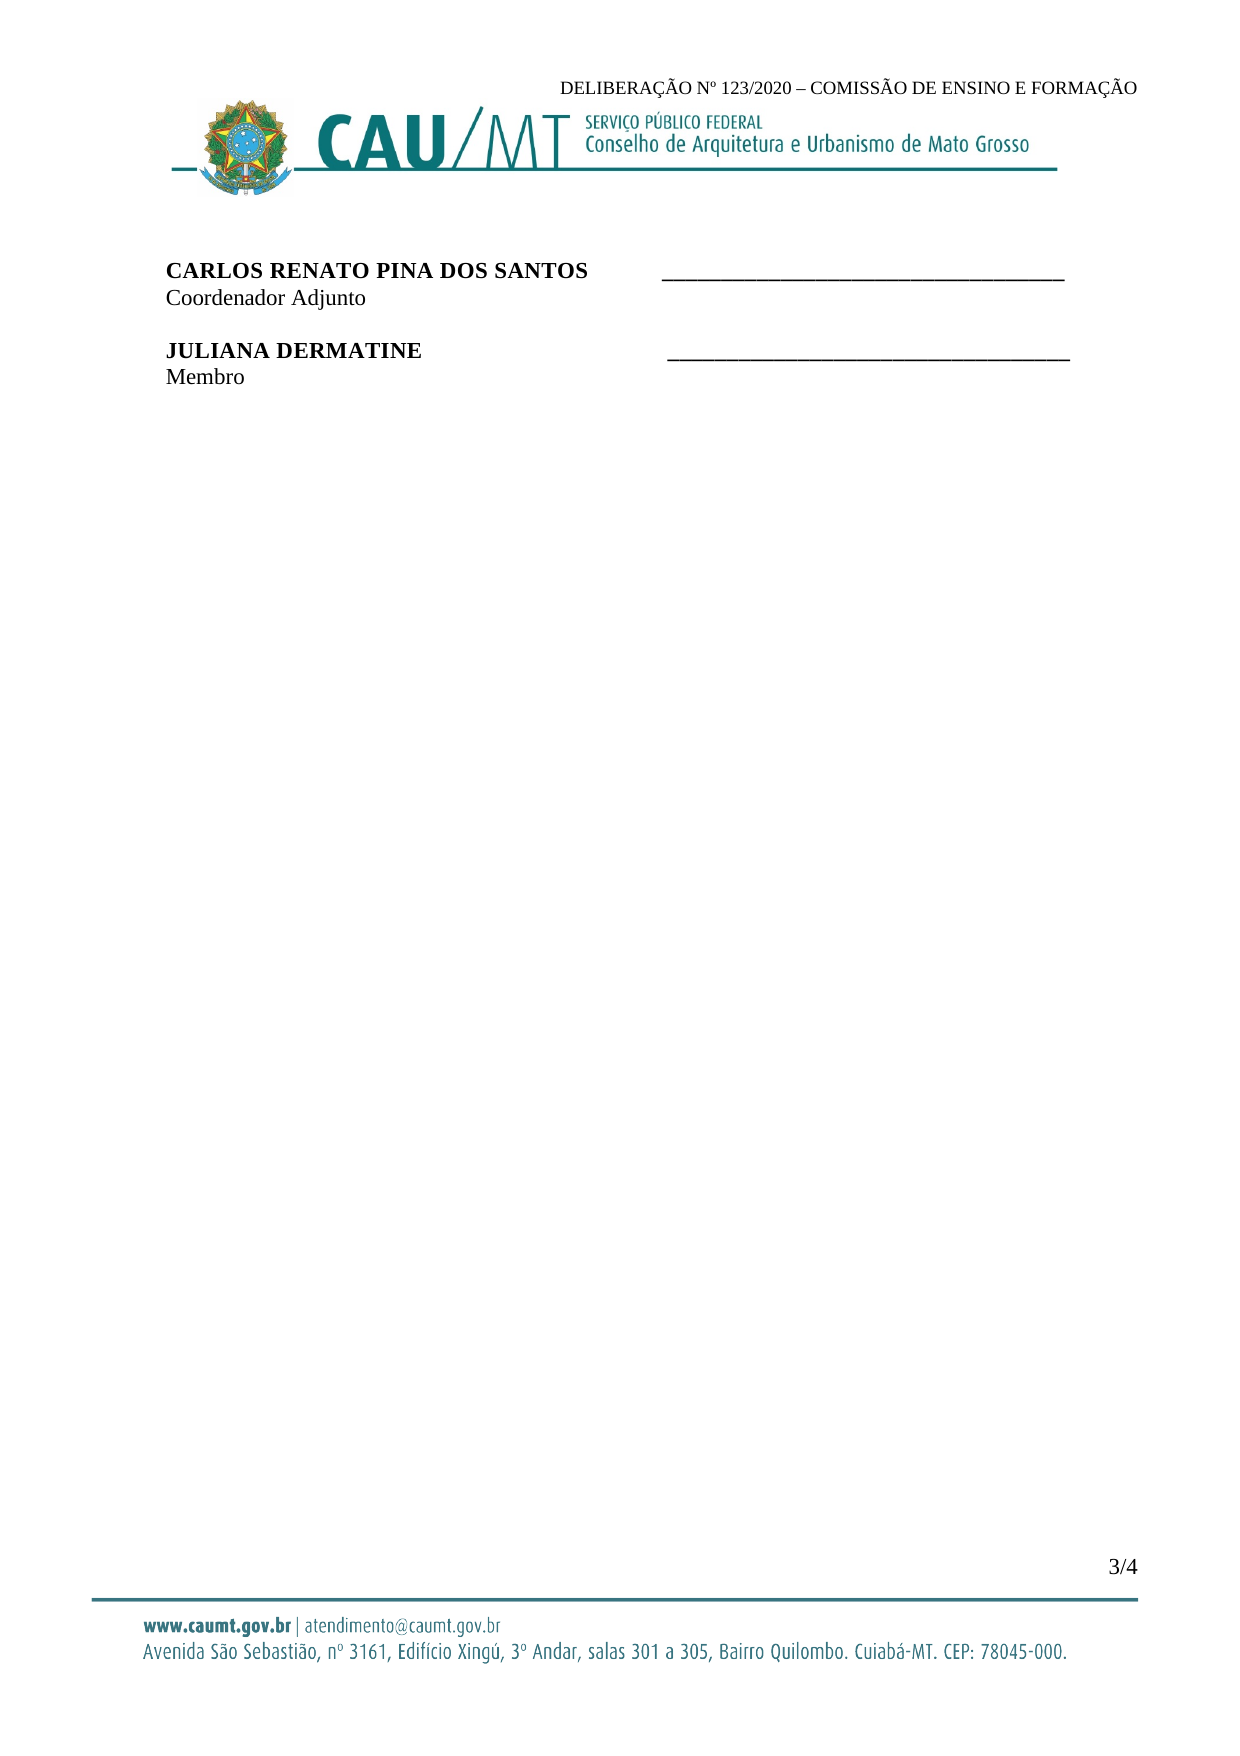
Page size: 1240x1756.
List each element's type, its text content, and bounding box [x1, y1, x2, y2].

text juliana dermatine __________________________________ [166, 337, 1137, 363]
text Coordenador Adjunto [166, 284, 1137, 310]
text CARLOS RENATO PINA DOS SANTOS __________________________________ [166, 258, 1137, 284]
text Membro [166, 363, 1137, 389]
